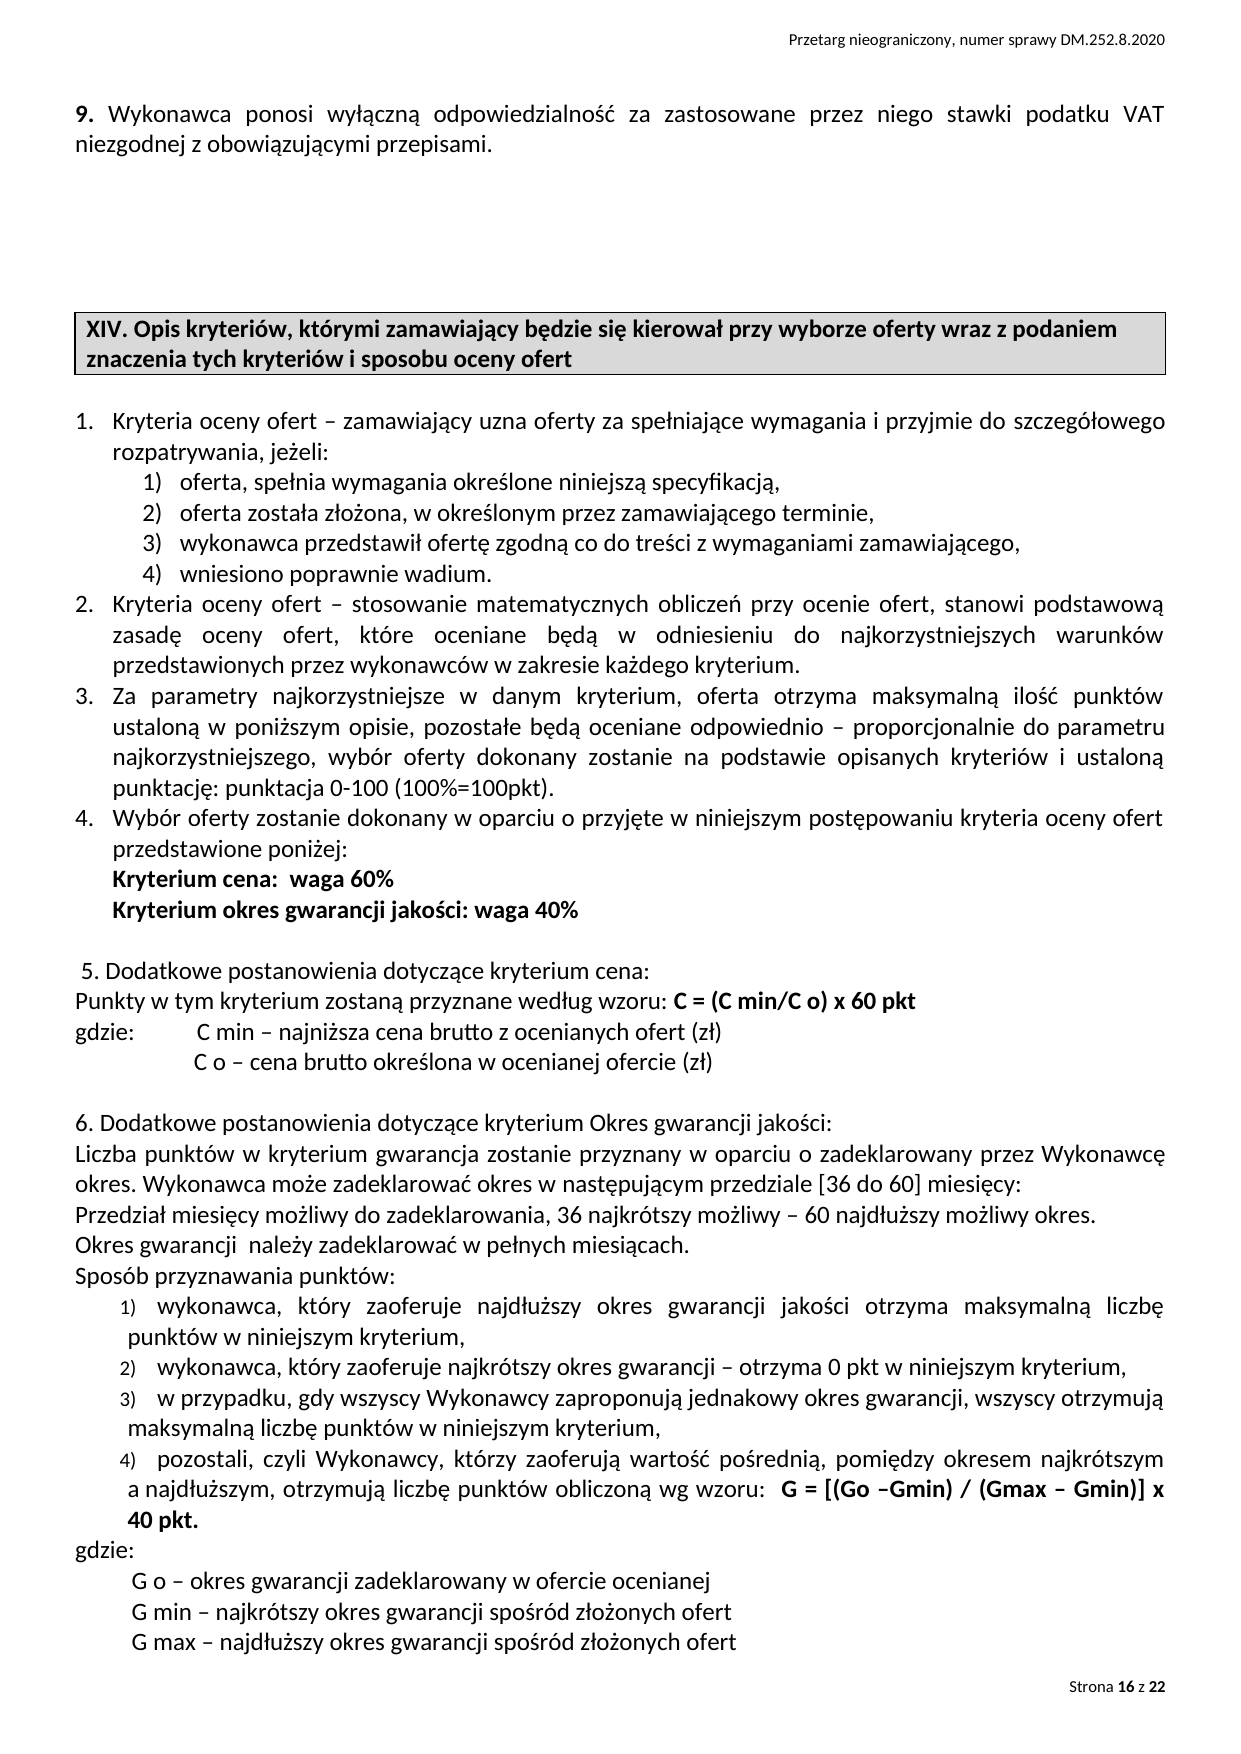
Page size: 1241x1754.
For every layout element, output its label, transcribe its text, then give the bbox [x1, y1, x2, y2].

text gdzie: C min – najniższa cena brutto z ocenianych ofert (zł) [75, 1016, 1165, 1046]
text Sposób przyznawania punktów: [75, 1260, 1165, 1291]
text 6. Dodatkowe postanowienia dotyczące kryterium Okres gwarancji jakości: [75, 1107, 1165, 1138]
list pozostali, czyli Wykonawcy, którzy zaoferują wartość pośrednią, pomiędzy okresem najkrótszym a najdłuższym, otrzymują liczbę punktów obliczoną wg wzoru: G = [(Go –Gmin) / (Gmax – Gmin)] x 40 pkt. [90, 1443, 1165, 1535]
list G o – okres gwarancji zadeklarowany w ofercie ocenianej [75, 1565, 1165, 1596]
list oferta, spełnia wymagania określone niniejszą specyfikacją, [112, 466, 1165, 497]
text 9. Wykonawca ponosi wyłączną odpowiedzialność za zastosowane przez niego stawki podatku VAT niezgodnej z obowiązującymi przepisami. [75, 98, 1165, 159]
table_header XIV. Opis kryteriów, którymi zamawiający będzie się kierował przy wyborze oferty wraz z podaniem znaczenia tych kryteriów i sposobu oceny ofert [76, 313, 1165, 374]
list Kryterium okres gwarancji jakości: waga 40% [112, 894, 1165, 924]
text C o – cena brutto określona w ocenianej ofercie (zł) [75, 1046, 1165, 1077]
list Kryterium cena: waga 60% [112, 863, 1165, 894]
text Liczba punktów w kryterium gwarancja zostanie przyznany w oparciu o zadeklarowany przez Wykonawcę okres. Wykonawca może zadeklarować okres w następującym przedziale [36 do 60] miesięcy: [75, 1138, 1165, 1199]
text 5. Dodatkowe postanowienia dotyczące kryterium cena: [75, 955, 1165, 985]
list wniesiono poprawnie wadium. [112, 558, 1165, 588]
list Kryteria oceny ofert – zamawiający uzna oferty za spełniające wymagania i przyjmie do szczegółowego rozpatrywania, jeżeli: [75, 405, 1165, 466]
list wykonawca, który zaoferuje najkrótszy okres gwarancji – otrzyma 0 pkt w niniejszym kryterium, [90, 1352, 1165, 1382]
list Wybór oferty zostanie dokonany w oparciu o przyjęte w niniejszym postępowaniu kryteria oceny ofert przedstawione poniżej: [75, 802, 1165, 863]
text Punkty w tym kryterium zostaną przyznane według wzoru: C = (C min/C o) x 60 pkt [75, 985, 1165, 1016]
list wykonawca przedstawił ofertę zgodną co do treści z wymaganiami zamawiającego, [112, 527, 1165, 558]
list w przypadku, gdy wszyscy Wykonawcy zaproponują jednakowy okres gwarancji, wszyscy otrzymują maksymalną liczbę punktów w niniejszym kryterium, [90, 1382, 1165, 1443]
list oferta została złożona, w określonym przez zamawiającego terminie, [112, 497, 1165, 527]
list G min – najkrótszy okres gwarancji spośród złożonych ofert [75, 1596, 1165, 1626]
list Kryteria oceny ofert – stosowanie matematycznych obliczeń przy ocenie ofert, stanowi podstawową zasadę oceny ofert, które oceniane będą w odniesieniu do najkorzystniejszych warunków przedstawionych przez wykonawców w zakresie każdego kryterium. [75, 588, 1165, 680]
text Okres gwarancji należy zadeklarować w pełnych miesiącach. [75, 1229, 1165, 1260]
list wykonawca, który zaoferuje najdłuższy okres gwarancji jakości otrzyma maksymalną liczbę punktów w niniejszym kryterium, [90, 1291, 1165, 1352]
list Za parametry najkorzystniejsze w danym kryterium, oferta otrzyma maksymalną ilość punktów ustaloną w poniższym opisie, pozostałe będą oceniane odpowiednio – proporcjonalnie do parametru najkorzystniejszego, wybór oferty dokonany zostanie na podstawie opisanych kryteriów i ustaloną punktację: punktacja 0-100 (100%=100pkt). [75, 680, 1165, 802]
list gdzie: [75, 1535, 1165, 1565]
list G max – najdłuższy okres gwarancji spośród złożonych ofert [75, 1626, 1165, 1657]
text Przedział miesięcy możliwy do zadeklarowania, 36 najkrótszy możliwy – 60 najdłuższy możliwy okres. [75, 1199, 1165, 1229]
